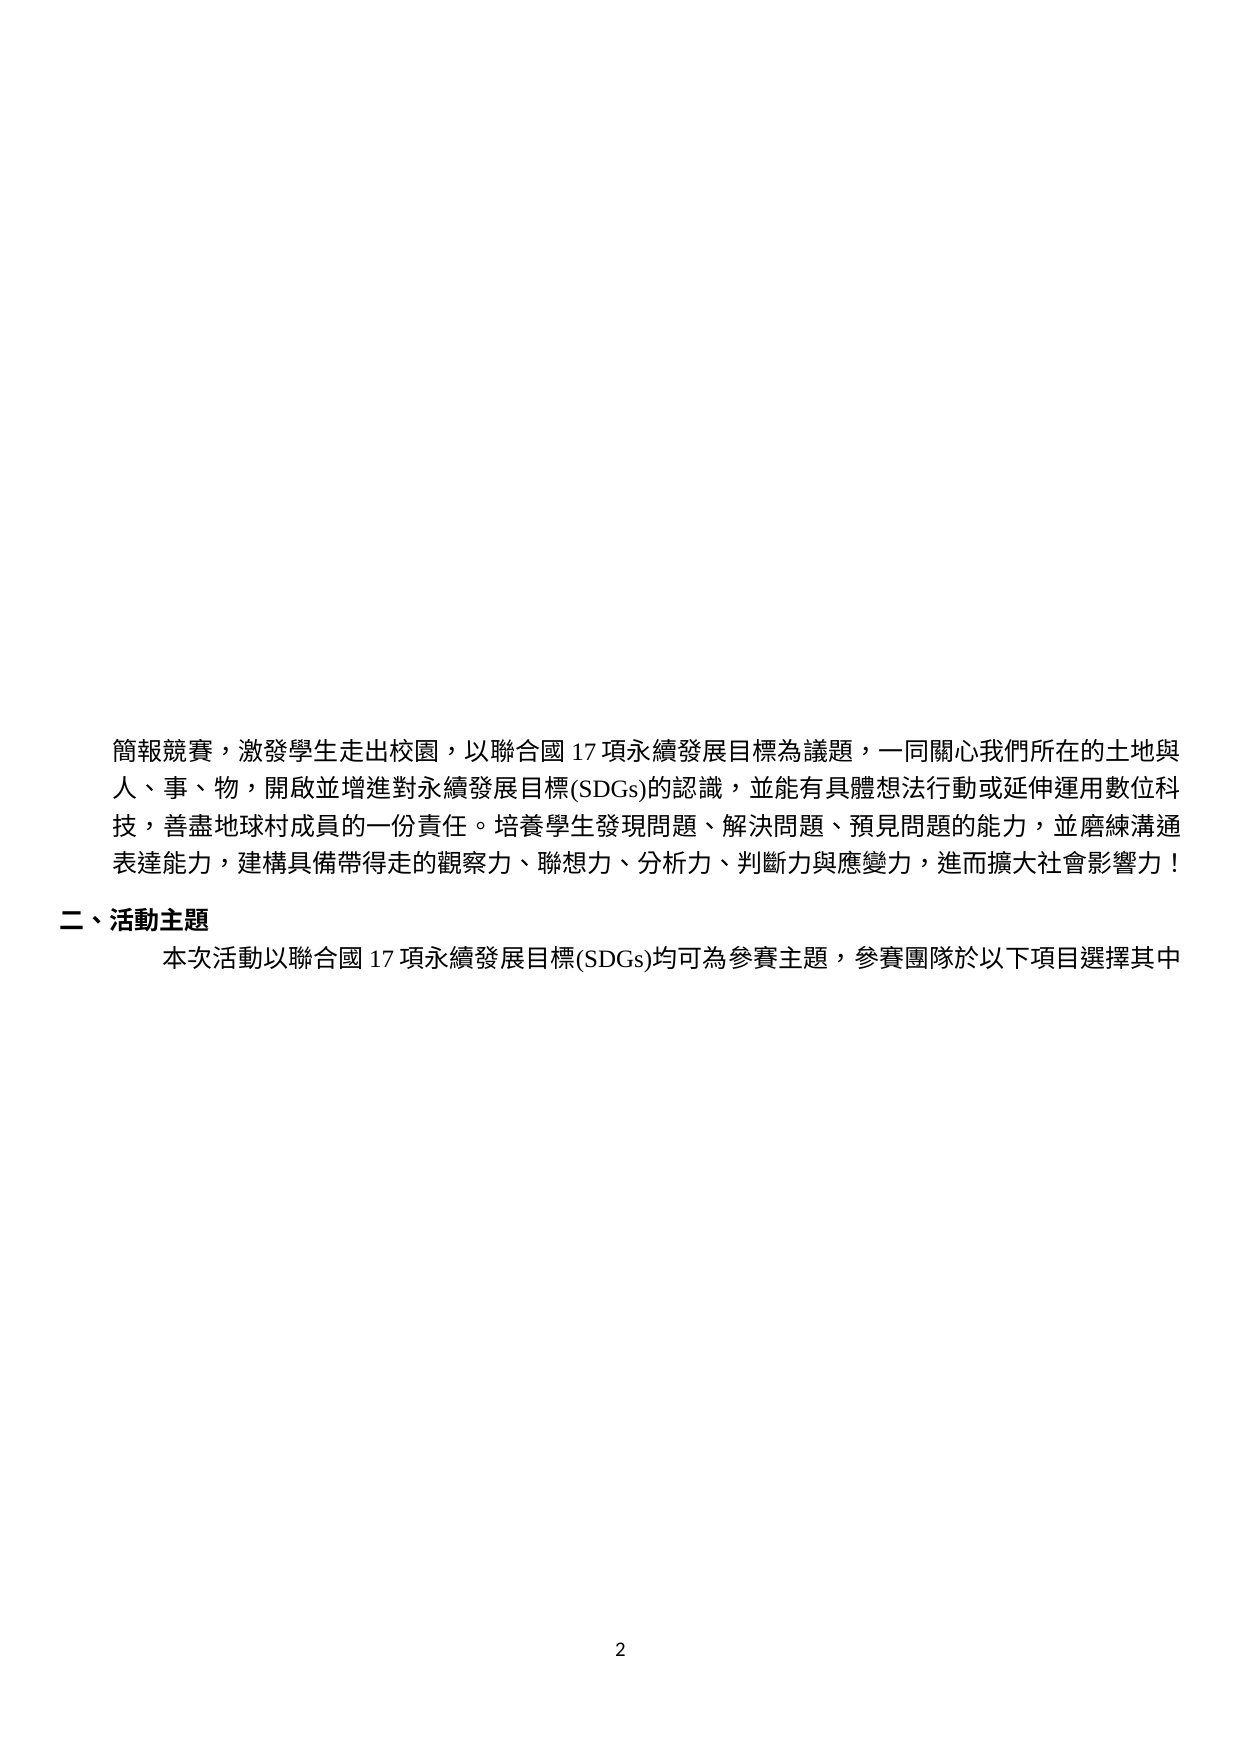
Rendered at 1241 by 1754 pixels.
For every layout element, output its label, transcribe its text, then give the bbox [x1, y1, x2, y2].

text 本次活動以聯合國17項永續發展目標(SDGs)均可為參賽主題，參賽團隊於以下項目選擇其中 [112, 937, 1181, 974]
text 二、活動主題 [59, 899, 1181, 937]
text 2021輔英通識嘉年華「聯合國永續發展目標(SDGs)議題融入在地關懷」活動，希望藉由專題簡報競賽，激發學生走出校園，以聯合國17項永續發展目標為議題，一同關心我們所在的土地與人、事、物，開啟並增進對永續發展目標(SDGs)的認識，並能有具體想法行動或延伸運用數位科技，善盡地球村成員的一份責任。培養學生發現問題、解決問題、預見問題的能力，並磨練溝通表達能力，建構具備帶得走的觀察力、聯想力、分析力、判斷力與應變力，進而擴大社會影響力！ [112, 730, 1181, 880]
